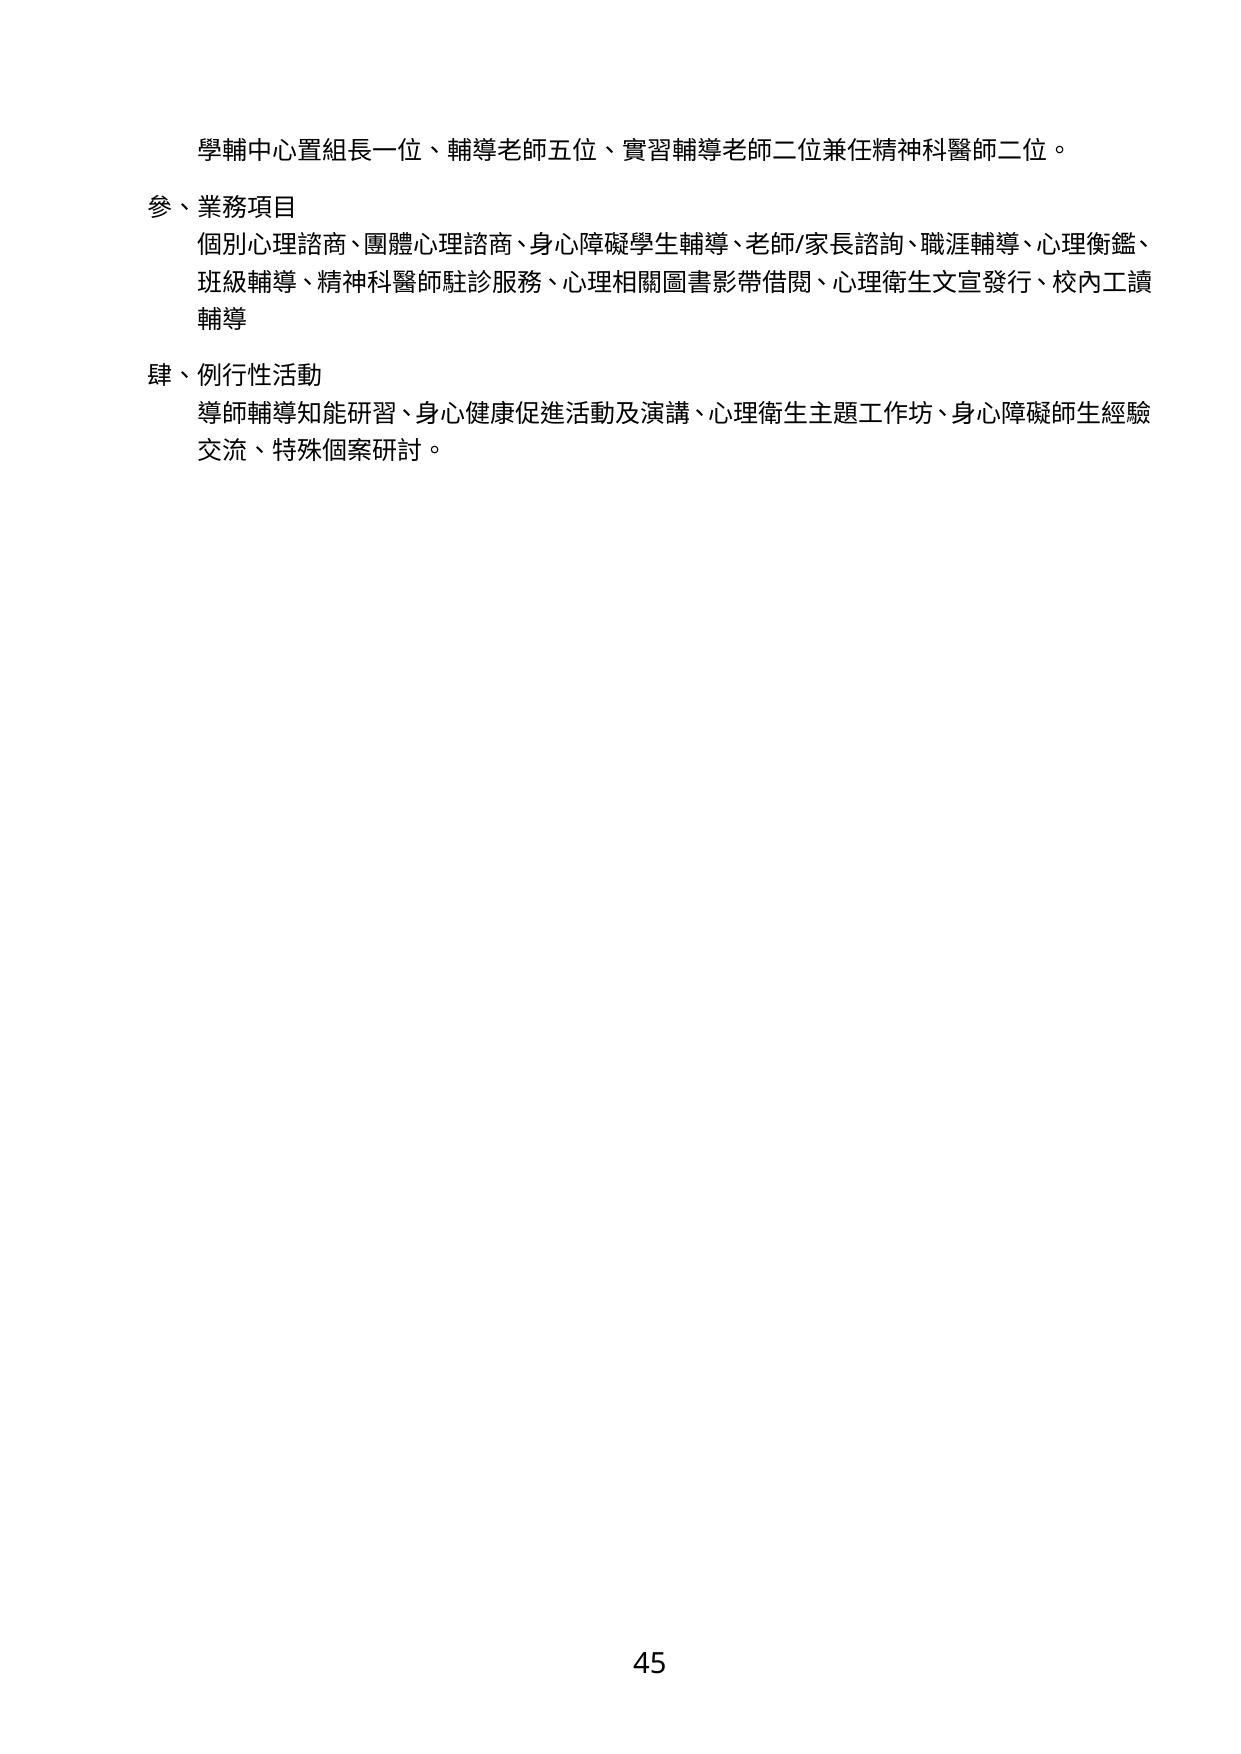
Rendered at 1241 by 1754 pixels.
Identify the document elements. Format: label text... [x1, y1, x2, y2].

text 學輔中心置組長一位、輔導老師五位、實習輔導老師二位兼任精神科醫師二位。 [198, 130, 1152, 168]
text 肆、例行性活動 [148, 355, 1152, 393]
text 參、業務項目 [148, 186, 1152, 224]
text 個別心理諮商、團體心理諮商、身心障礙學生輔導、老師/家長諮詢、職涯輔導、心理衡鑑、班級輔導、精神科醫師駐診服務、心理相關圖書影帶借閱、心理衛生文宣發行、校內工讀輔導 [198, 224, 1152, 336]
text 導師輔導知能研習、身心健康促進活動及演講、心理衛生主題工作坊、身心障礙師生經驗交流、特殊個案研討。 [198, 393, 1152, 468]
